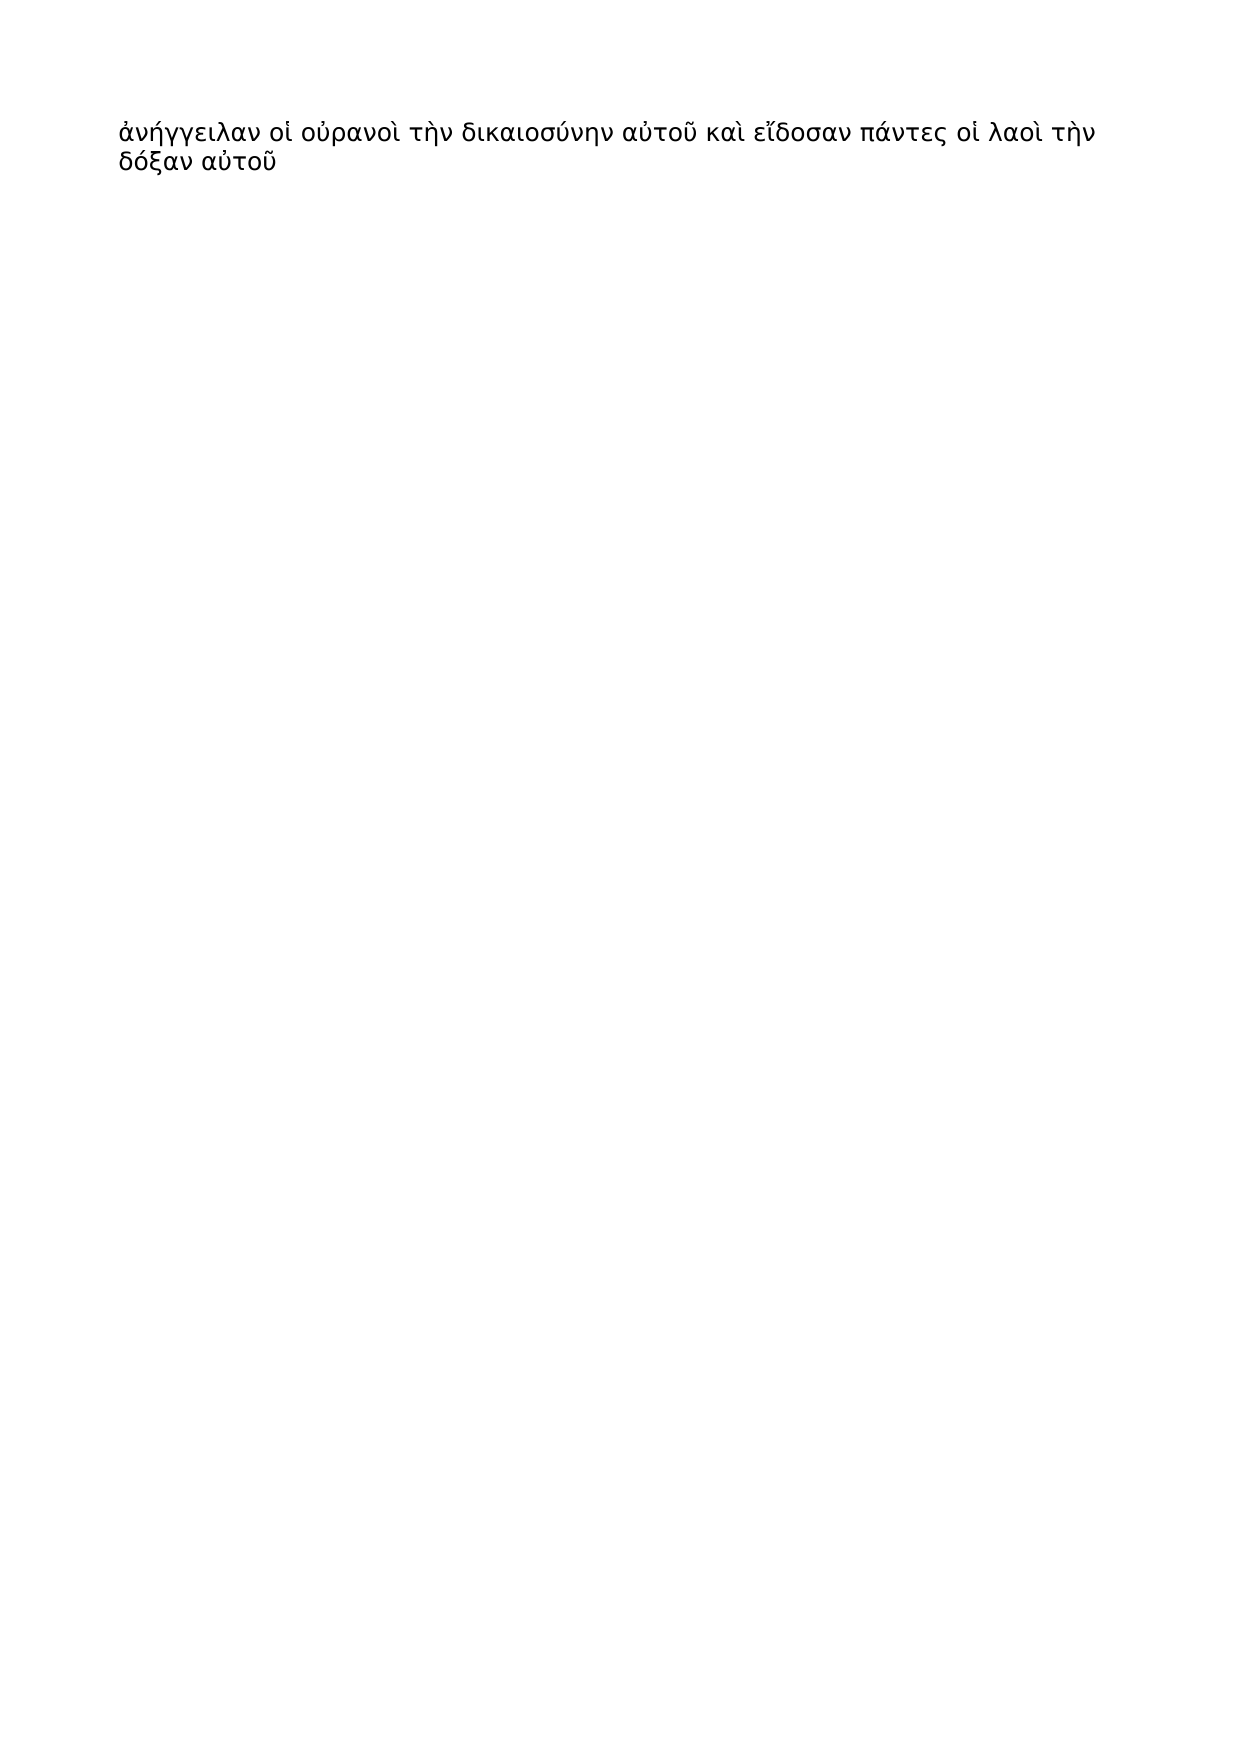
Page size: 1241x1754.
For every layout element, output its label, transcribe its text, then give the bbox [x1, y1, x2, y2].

text ἀνήγγειλαν οἱ οὐρανοὶ τὴν δικαιοσύνην αὐτοῦ καὶ εἴδοσαν πάντες οἱ λαοὶ τὴν δόξαν αὐτοῦ [118, 118, 1122, 176]
